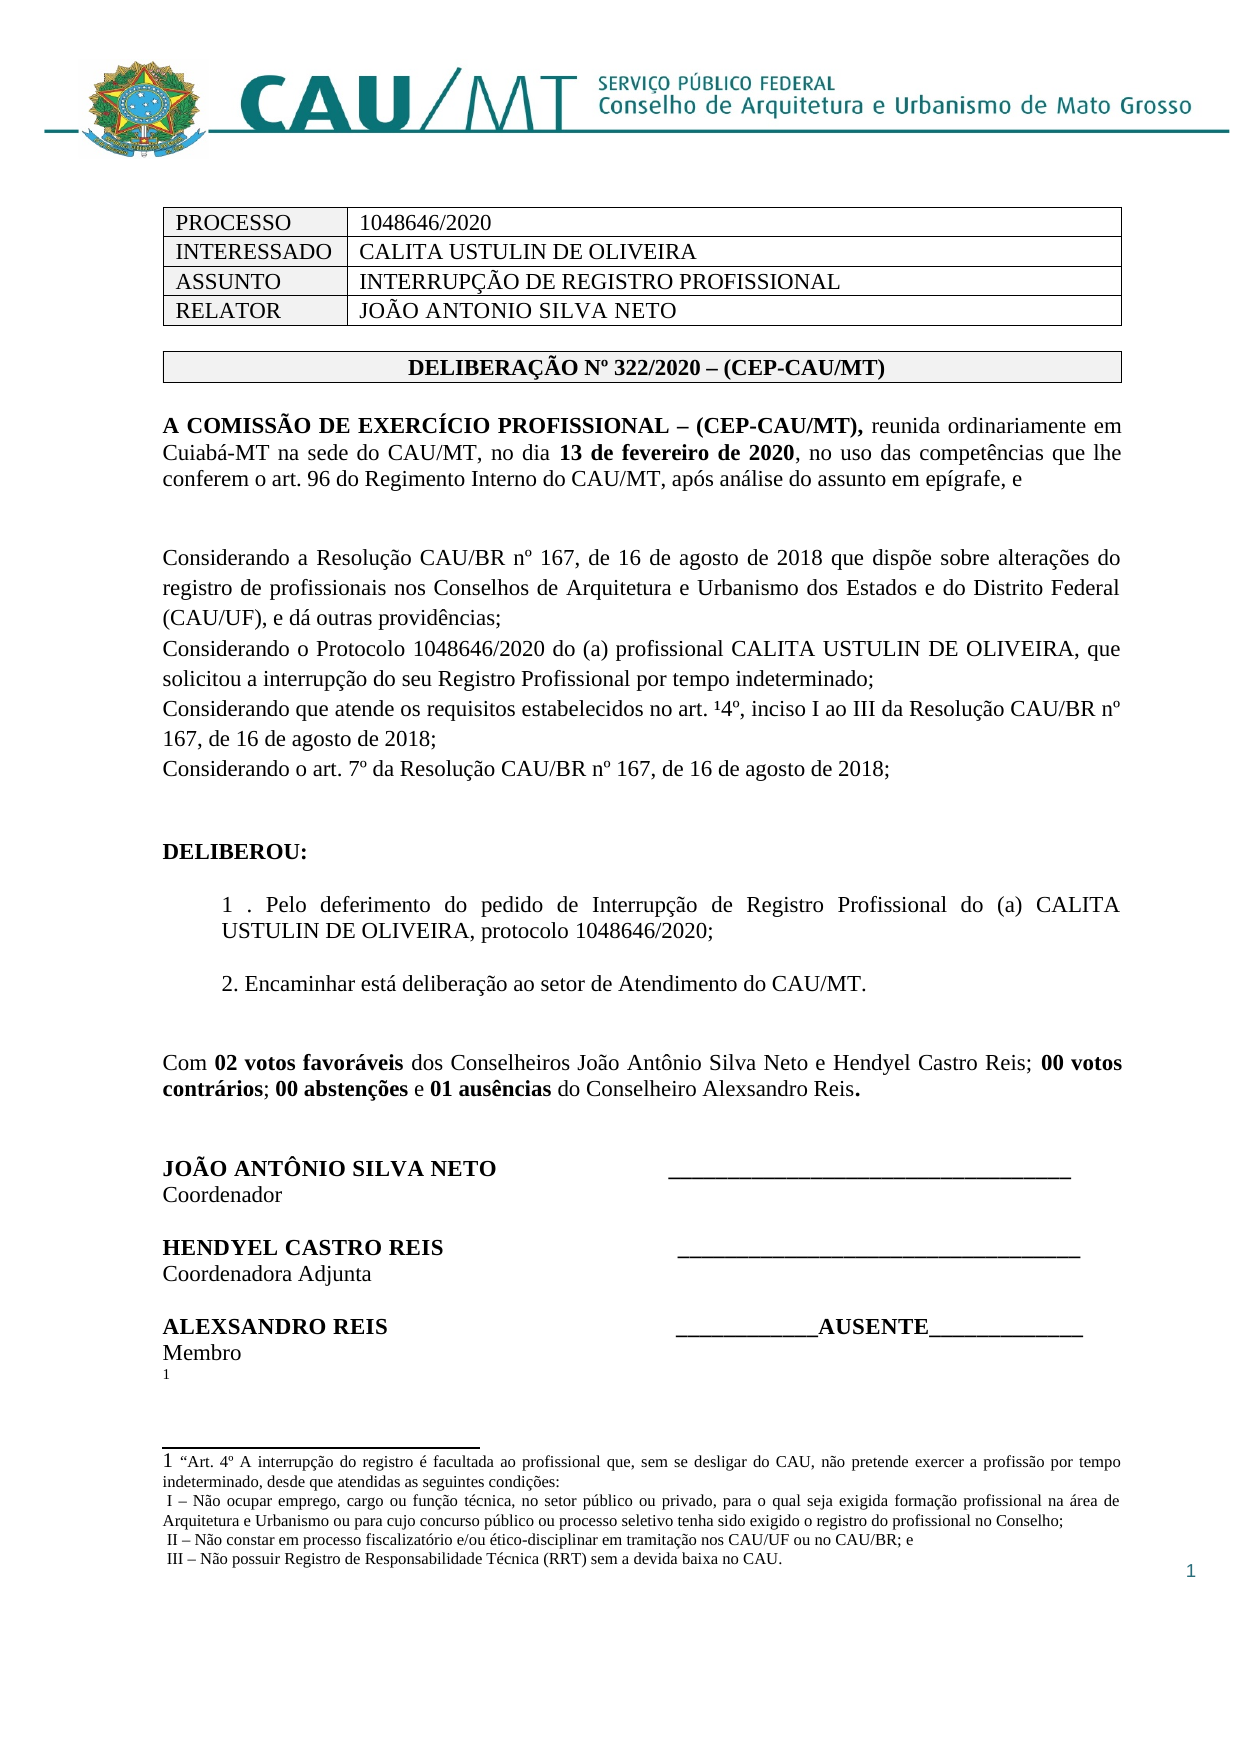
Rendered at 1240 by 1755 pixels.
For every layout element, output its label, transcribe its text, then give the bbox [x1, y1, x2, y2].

text HENDYEL CASTRO REIS __________________________________ [162, 1234, 1122, 1260]
text ALEXSANDRO REIS ____________Ausente_____________ [162, 1313, 1122, 1339]
text DELIBERAÇÃO Nº 322/2020 – (CEP-CAU/MT) [164, 352, 1121, 382]
text Coordenador [162, 1181, 1122, 1207]
table_cell INTERRUPÇÃO DE REGISTRO PROFISSIONAL [348, 267, 1121, 295]
table_header 1048646/2020 [348, 208, 1121, 236]
text II – Não constar em processo fiscalizatório e/ou ético-disciplinar em tramitação nos CAU/UF ou no CAU/BR; e [162, 1529, 1122, 1549]
table_cell JOÃO ANTONIO SILVA NETO [348, 296, 1121, 325]
text Com 02 votos favoráveis dos Conselheiros João Antônio Silva Neto e Hendyel Castro Reis; 00 votos contrários; 00 abstenções e 01 ausências do Conselheiro Alexsandro Reis. [162, 1049, 1122, 1102]
text A COMISSÃO DE EXERCÍCIO PROFISSIONAL – (CEP-CAU/MT), reunida ordinariamente em Cuiabá-MT na sede do CAU/MT, no dia 13 de fevereiro de 2020, no uso das competências que lhe conferem o art. 96 do Regimento Interno do CAU/MT, após análise do assunto em epígrafe, e [162, 412, 1122, 491]
text 1 . Pelo deferimento do pedido de Interrupção de Registro Profissional do (a) CALITA USTULIN DE OLIVEIRA, protocolo 1048646/2020; [221, 891, 1122, 944]
text Membro [162, 1339, 1122, 1365]
text III – Não possuir Registro de Responsabilidade Técnica (RRT) sem a devida baixa no CAU. [162, 1549, 1122, 1568]
table_cell ASSUNTO [164, 267, 347, 295]
table_header PROCESSO [164, 208, 347, 236]
text 2. Encaminhar está deliberação ao setor de Atendimento do CAU/MT. [221, 970, 1122, 996]
text DELIBEROU: [162, 838, 1122, 865]
text I – Não ocupar emprego, cargo ou função técnica, no setor público ou privado, para o qual seja exigida formação profissional na área de Arquitetura e Urbanismo ou para cujo concurso público ou processo seletivo tenha sido exigido o registro do profissional no Conselho; [162, 1491, 1122, 1529]
text Considerando o Protocolo 1048646/2020 do (a) profissional CALITA USTULIN DE OLIVEIRA, que solicitou a interrupção do seu Registro Profissional por tempo indeterminado; [162, 634, 1122, 691]
text JOÃO ANTÔNIO SILVA NETO __________________________________ [162, 1154, 1122, 1181]
text Coordenadora Adjunta [162, 1260, 1122, 1286]
table_cell CALITA USTULIN DE OLIVEIRA [348, 237, 1121, 266]
table_cell RELATOR [164, 296, 347, 325]
text Considerando o art. 7º da Resolução CAU/BR nº 167, de 16 de agosto de 2018; [162, 755, 1122, 782]
text Considerando a Resolução CAU/BR nº 167, de 16 de agosto de 2018 que dispõe sobre alterações do registro de profissionais nos Conselhos de Arquitetura e Urbanismo dos Estados e do Distrito Federal (CAU/UF), e dá outras providências; [162, 544, 1122, 631]
text “Art. 4º A interrupção do registro é facultada ao profissional que, sem se desligar do CAU, não pretende exercer a profissão por tempo indeterminado, desde que atendidas as seguintes condições: [162, 1448, 1122, 1491]
text Considerando que atende os requisitos estabelecidos no art. ¹4º, inciso I ao III da Resolução CAU/BR nº 167, de 16 de agosto de 2018; [162, 695, 1122, 752]
table_cell INTERESSADO [164, 237, 347, 266]
